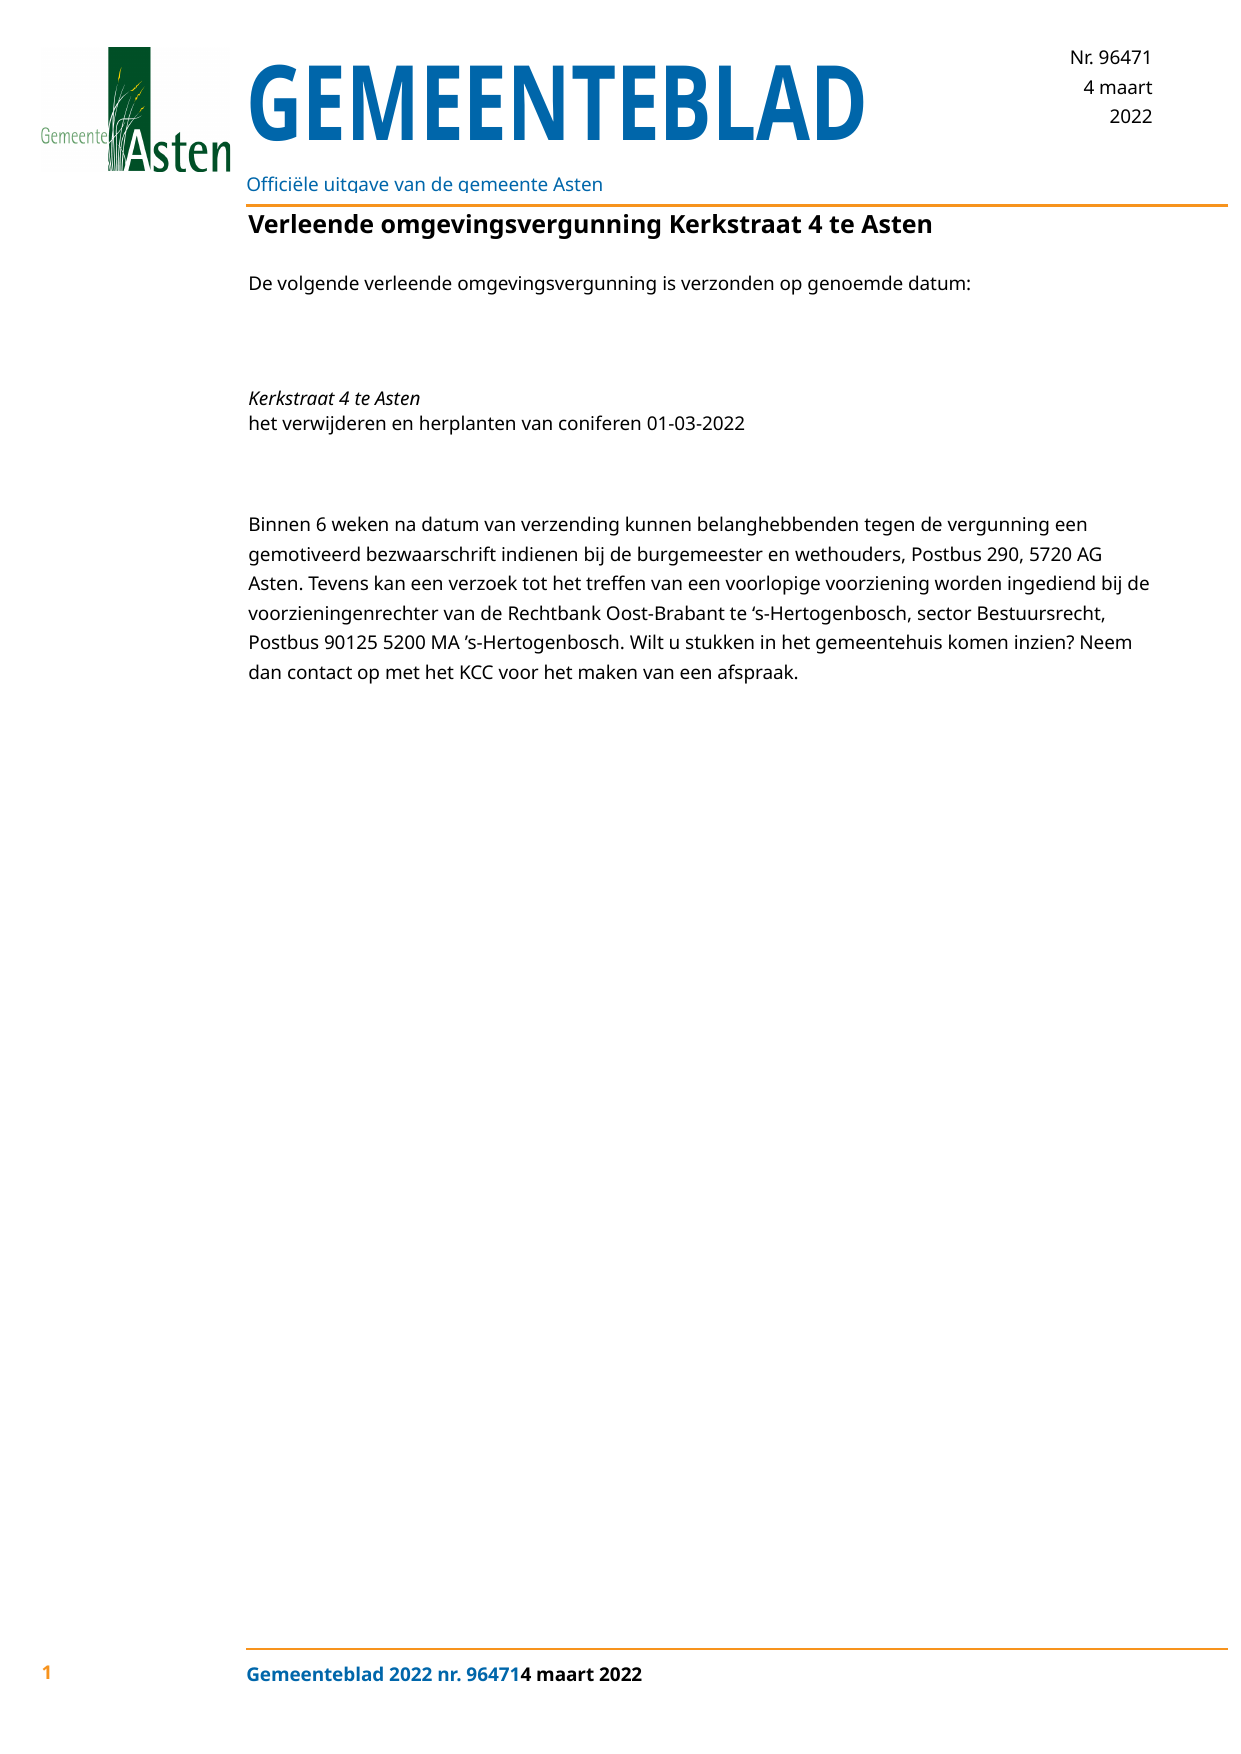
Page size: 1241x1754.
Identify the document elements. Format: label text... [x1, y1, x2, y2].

text het verwijderen en herplanten van coniferen 01-03-2022 [248, 410, 1152, 436]
text Binnen 6 weken na datum van verzending kunnen belanghebbenden tegen de vergunning een gemotiveerd bezwaarschrift indienen bij de burgemeester en wethouders, Postbus 290, 5720 AG Asten. Tevens kan een verzoek tot het treffen van een voorlopige voorziening worden ingediend bij de voorzieningenrechter van de Rechtbank Oost-Brabant te ‘s-Hertogenbosch, sector Bestuursrecht, Postbus 90125 5200 MA ’s-Hertogenbosch. Wilt u stukken in het gemeentehuis komen inzien? Neem dan contact op met het KCC voor het maken van een afspraak. [248, 511, 1152, 685]
text Kerkstraat 4 te Asten [248, 385, 1152, 410]
text De volgende verleende omgevingsvergunning is verzonden op genoemde datum: [248, 270, 1152, 296]
picture [41, 47, 231, 172]
text Verleende omgevingsvergunning Kerkstraat 4 te Asten [248, 207, 1152, 241]
